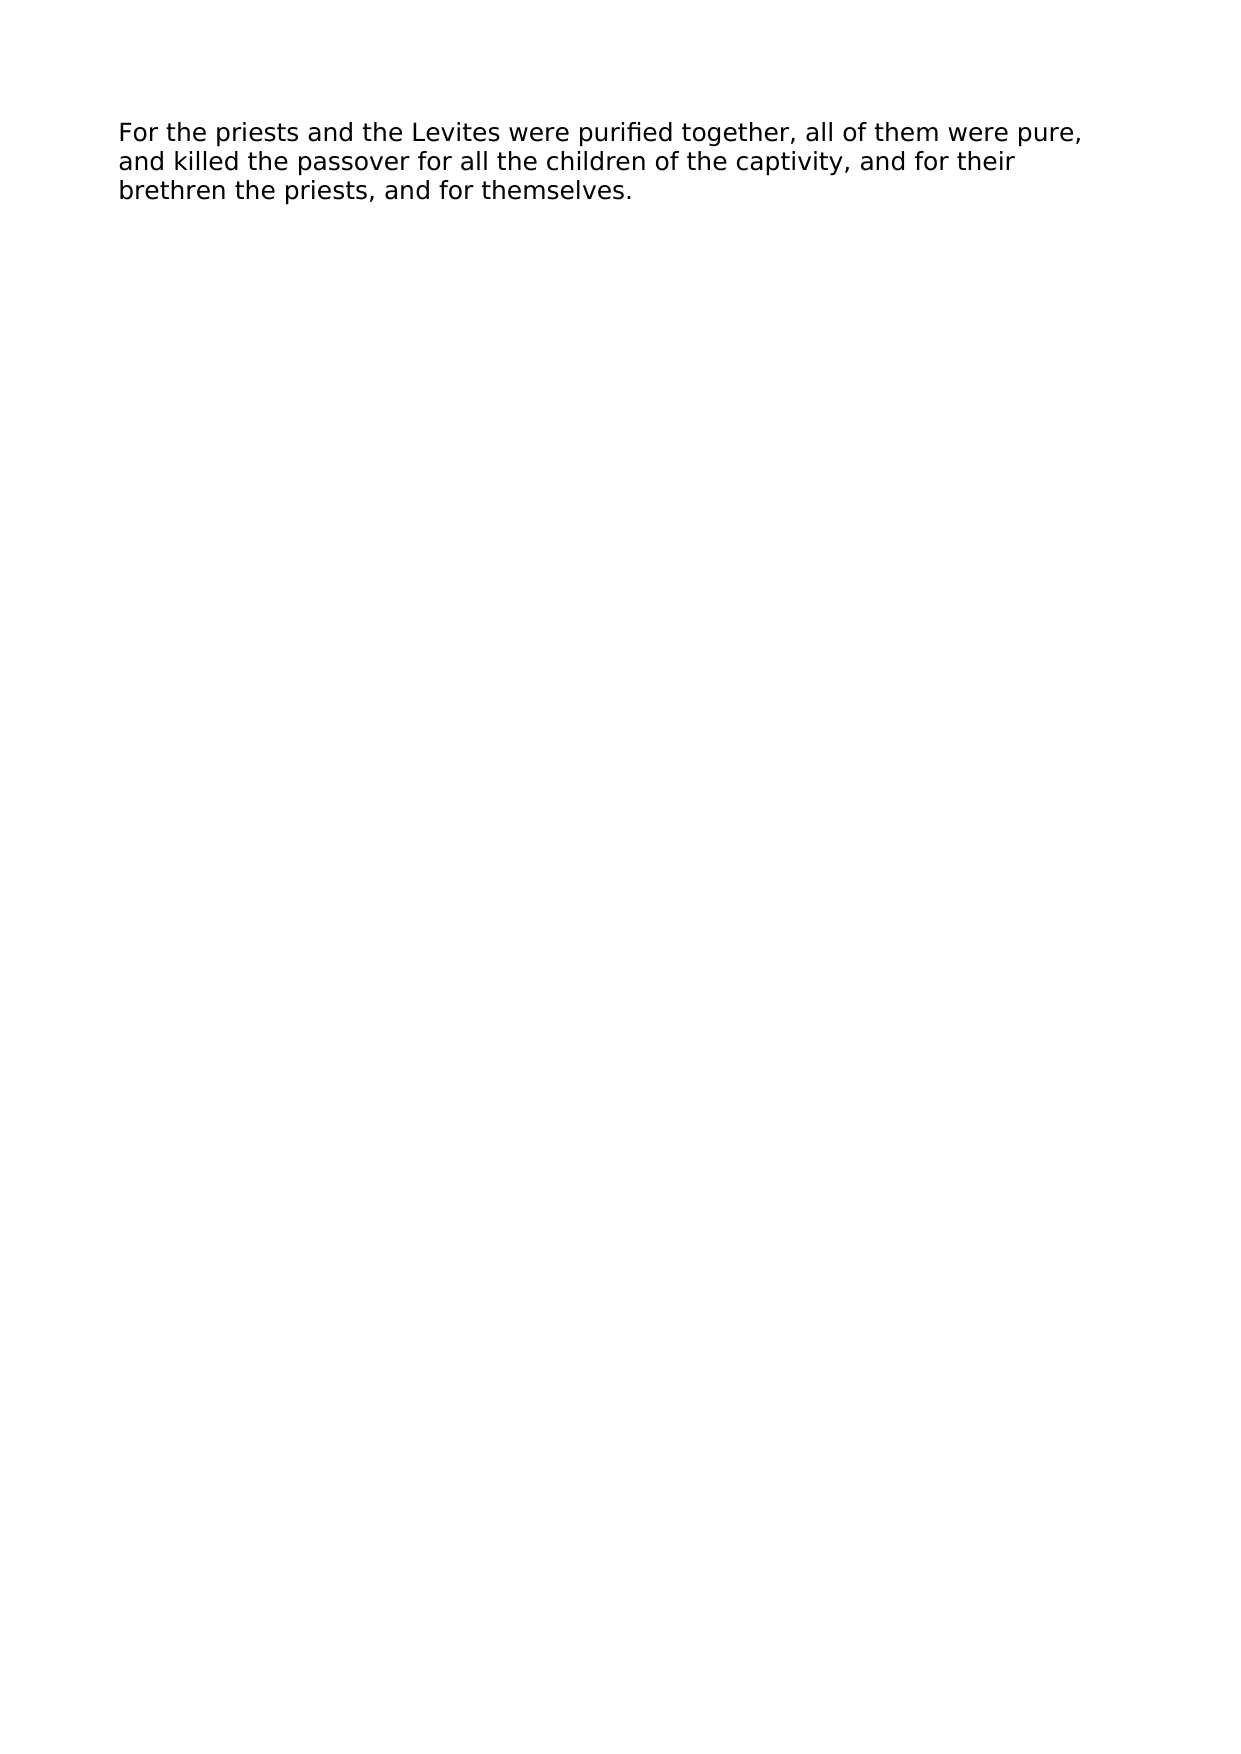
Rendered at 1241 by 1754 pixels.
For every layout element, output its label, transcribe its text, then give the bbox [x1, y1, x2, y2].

text For the priests and the Levites were purified together, all of them were pure, and killed the passover for all the children of the captivity, and for their brethren the priests, and for themselves. [118, 118, 1122, 206]
